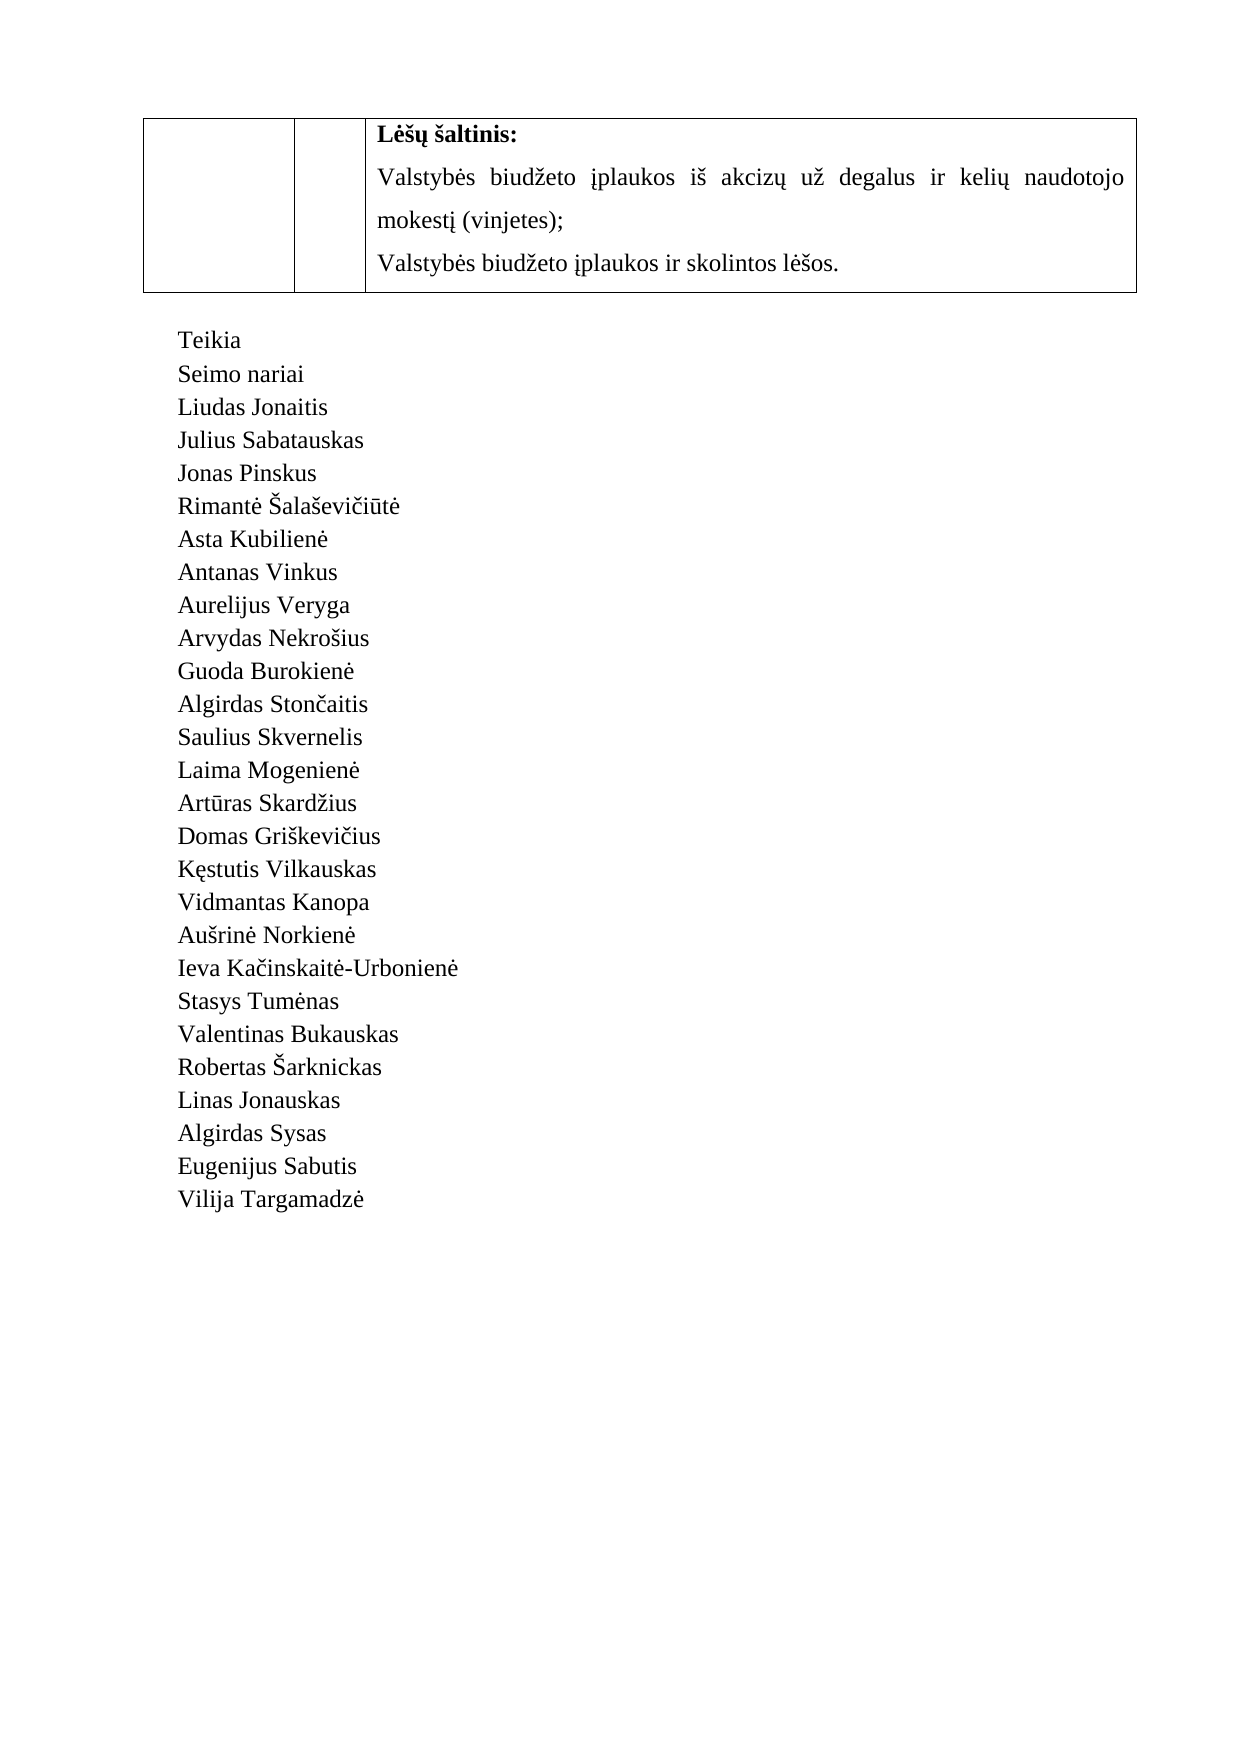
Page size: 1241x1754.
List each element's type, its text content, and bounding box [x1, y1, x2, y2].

text Rimantė Šalaševičiūtė [177, 491, 1181, 519]
text Robertas Šarknickas [177, 1052, 1181, 1081]
text Vilija Targamadzė [177, 1184, 1181, 1213]
text Artūras Skardžius [177, 788, 1181, 817]
text Asta Kubilienė [177, 524, 1181, 552]
table_cell Lėšų šaltinis: Valstybės biudžeto įplaukos iš akcizų už degalus ir kelių naudotojo mokestį (vinjetes); Valstybės biudžeto įplaukos ir skolintos lėšos. [366, 119, 1136, 292]
text Vidmantas Kanopa [177, 887, 1181, 916]
text Saulius Skvernelis [177, 722, 1181, 751]
text Aurelijus Veryga [177, 590, 1181, 618]
text Stasys Tumėnas [177, 986, 1181, 1015]
text Jonas Pinskus [177, 458, 1181, 486]
text Algirdas Stončaitis [177, 689, 1181, 718]
table_cell [295, 119, 365, 292]
text Seimo nariai [177, 359, 1181, 387]
text Kęstutis Vilkauskas [177, 854, 1181, 883]
text Antanas Vinkus [177, 557, 1181, 586]
text Ieva Kačinskaitė-Urbonienė [177, 953, 1181, 982]
text Liudas Jonaitis [177, 392, 1181, 420]
text Linas Jonauskas [177, 1085, 1181, 1114]
table_cell [144, 119, 294, 292]
text Guoda Burokienė [177, 656, 1181, 684]
text Aušrinė Norkienė [177, 920, 1181, 949]
text Teikia [177, 326, 1181, 354]
text Algirdas Sysas [177, 1118, 1181, 1147]
text Domas Griškevičius [177, 821, 1181, 850]
text Julius Sabatauskas [177, 425, 1181, 453]
text Arvydas Nekrošius [177, 623, 1181, 652]
text Laima Mogenienė [177, 755, 1181, 784]
text Valentinas Bukauskas [177, 1019, 1181, 1048]
text Eugenijus Sabutis [177, 1151, 1181, 1180]
